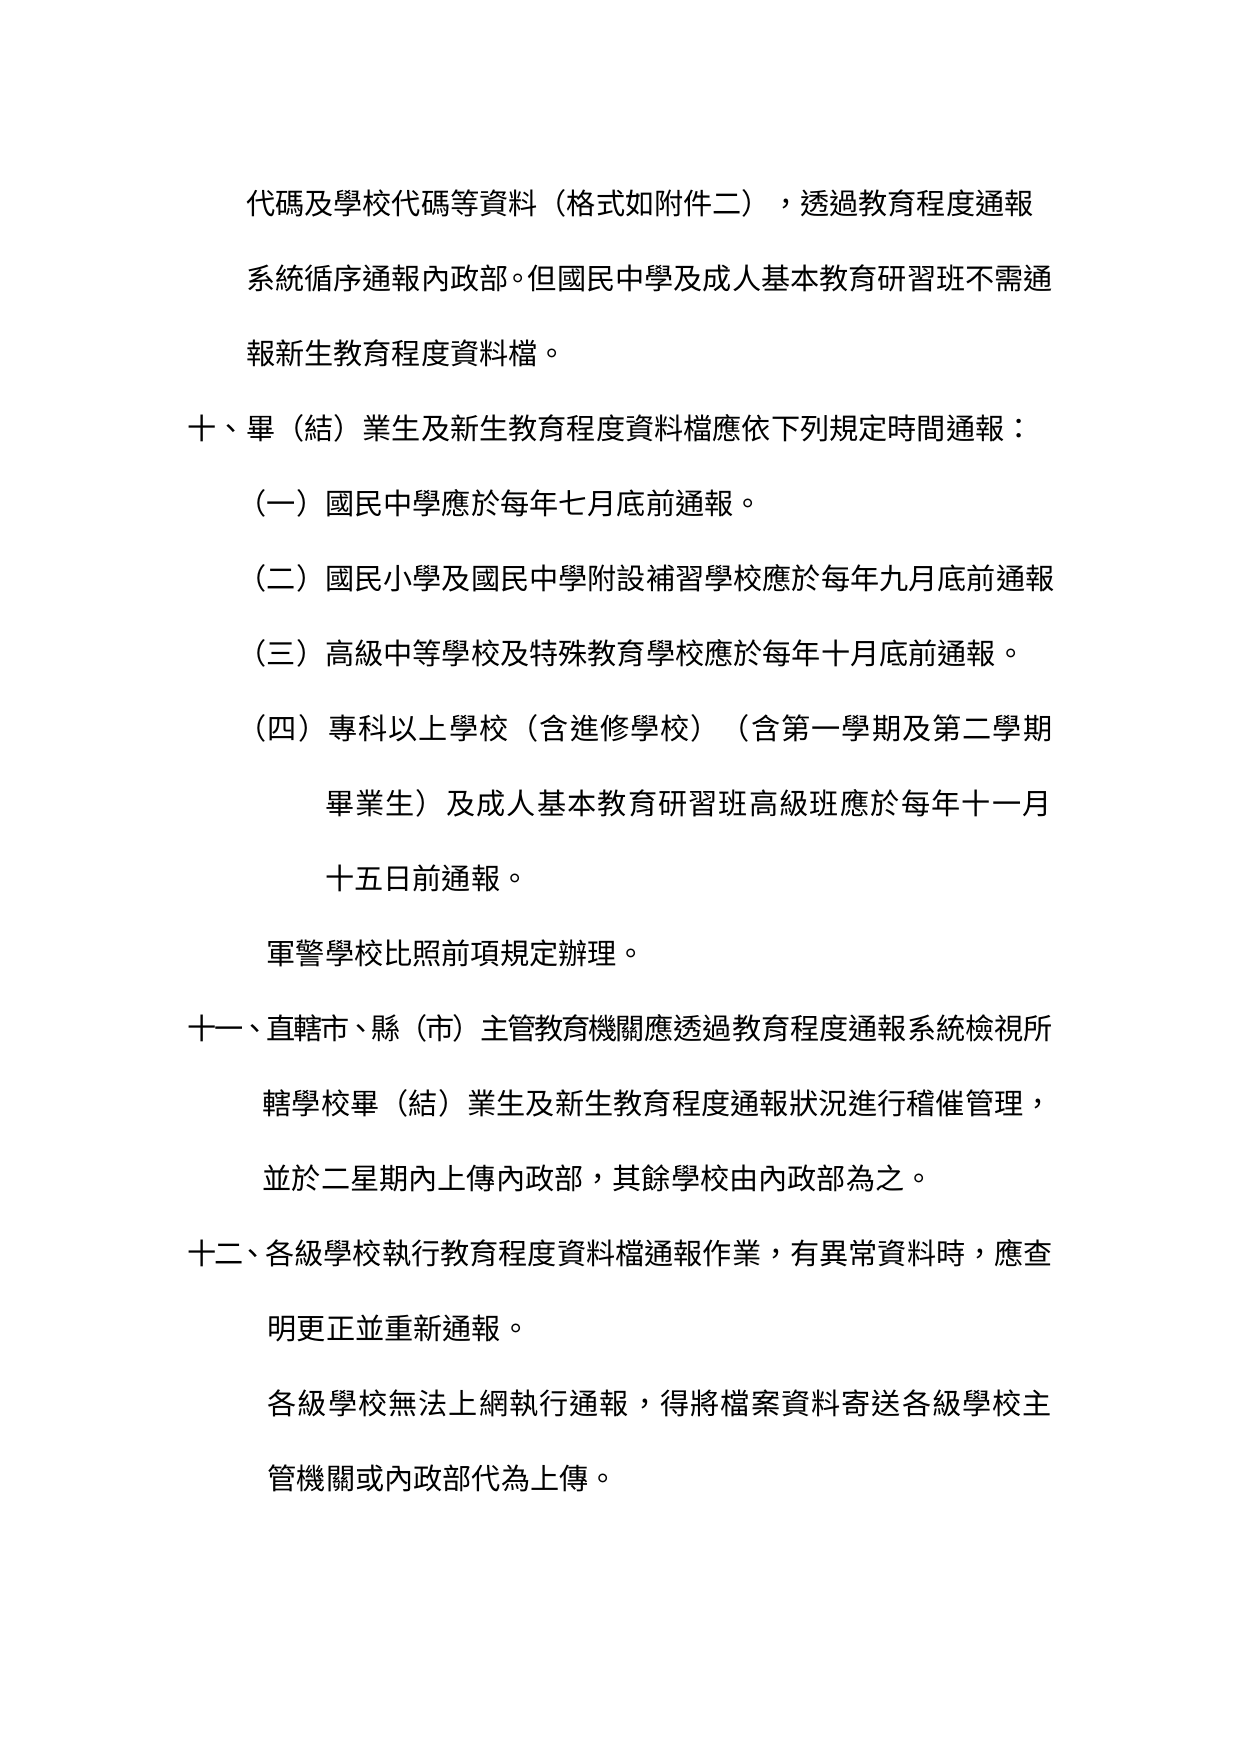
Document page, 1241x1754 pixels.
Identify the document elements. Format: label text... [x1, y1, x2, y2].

text 各級學校無法上網執行通報，得將檔案資料寄送各級學校主管機關或內政部代為上傳。 [267, 1364, 1053, 1514]
text 代碼及學校代碼等資料（格式如附件二），透過教育程度通報系統循序通報內政部。但國民中學及成人基本教育研習班不需通報新生教育程度資料檔。 [187, 164, 1053, 389]
text （二）國民小學及國民中學附設補習學校應於每年九月底前通報。 [237, 539, 1053, 614]
text （三）高級中等學校及特殊教育學校應於每年十月底前通報。 [237, 614, 1053, 689]
text （一）國民中學應於每年七月底前通報。 [237, 464, 1053, 539]
text 十一、直轄市、縣（市）主管教育機關應透過教育程度通報系統檢視所轄學校畢（結）業生及新生教育程度通報狀況進行稽催管理，並於二星期內上傳內政部，其餘學校由內政部為之。 [187, 989, 1053, 1214]
text 十二、各級學校執行教育程度資料檔通報作業，有異常資料時，應查明更正並重新通報。 [187, 1214, 1053, 1364]
text 十、畢（結）業生及新生教育程度資料檔應依下列規定時間通報： [187, 389, 1053, 464]
text 軍警學校比照前項規定辦理。 [266, 914, 1053, 989]
text （四）專科以上學校（含進修學校）（含第一學期及第二學期畢業生）及成人基本教育研習班高級班應於每年十一月十五日前通報。 [237, 689, 1053, 914]
